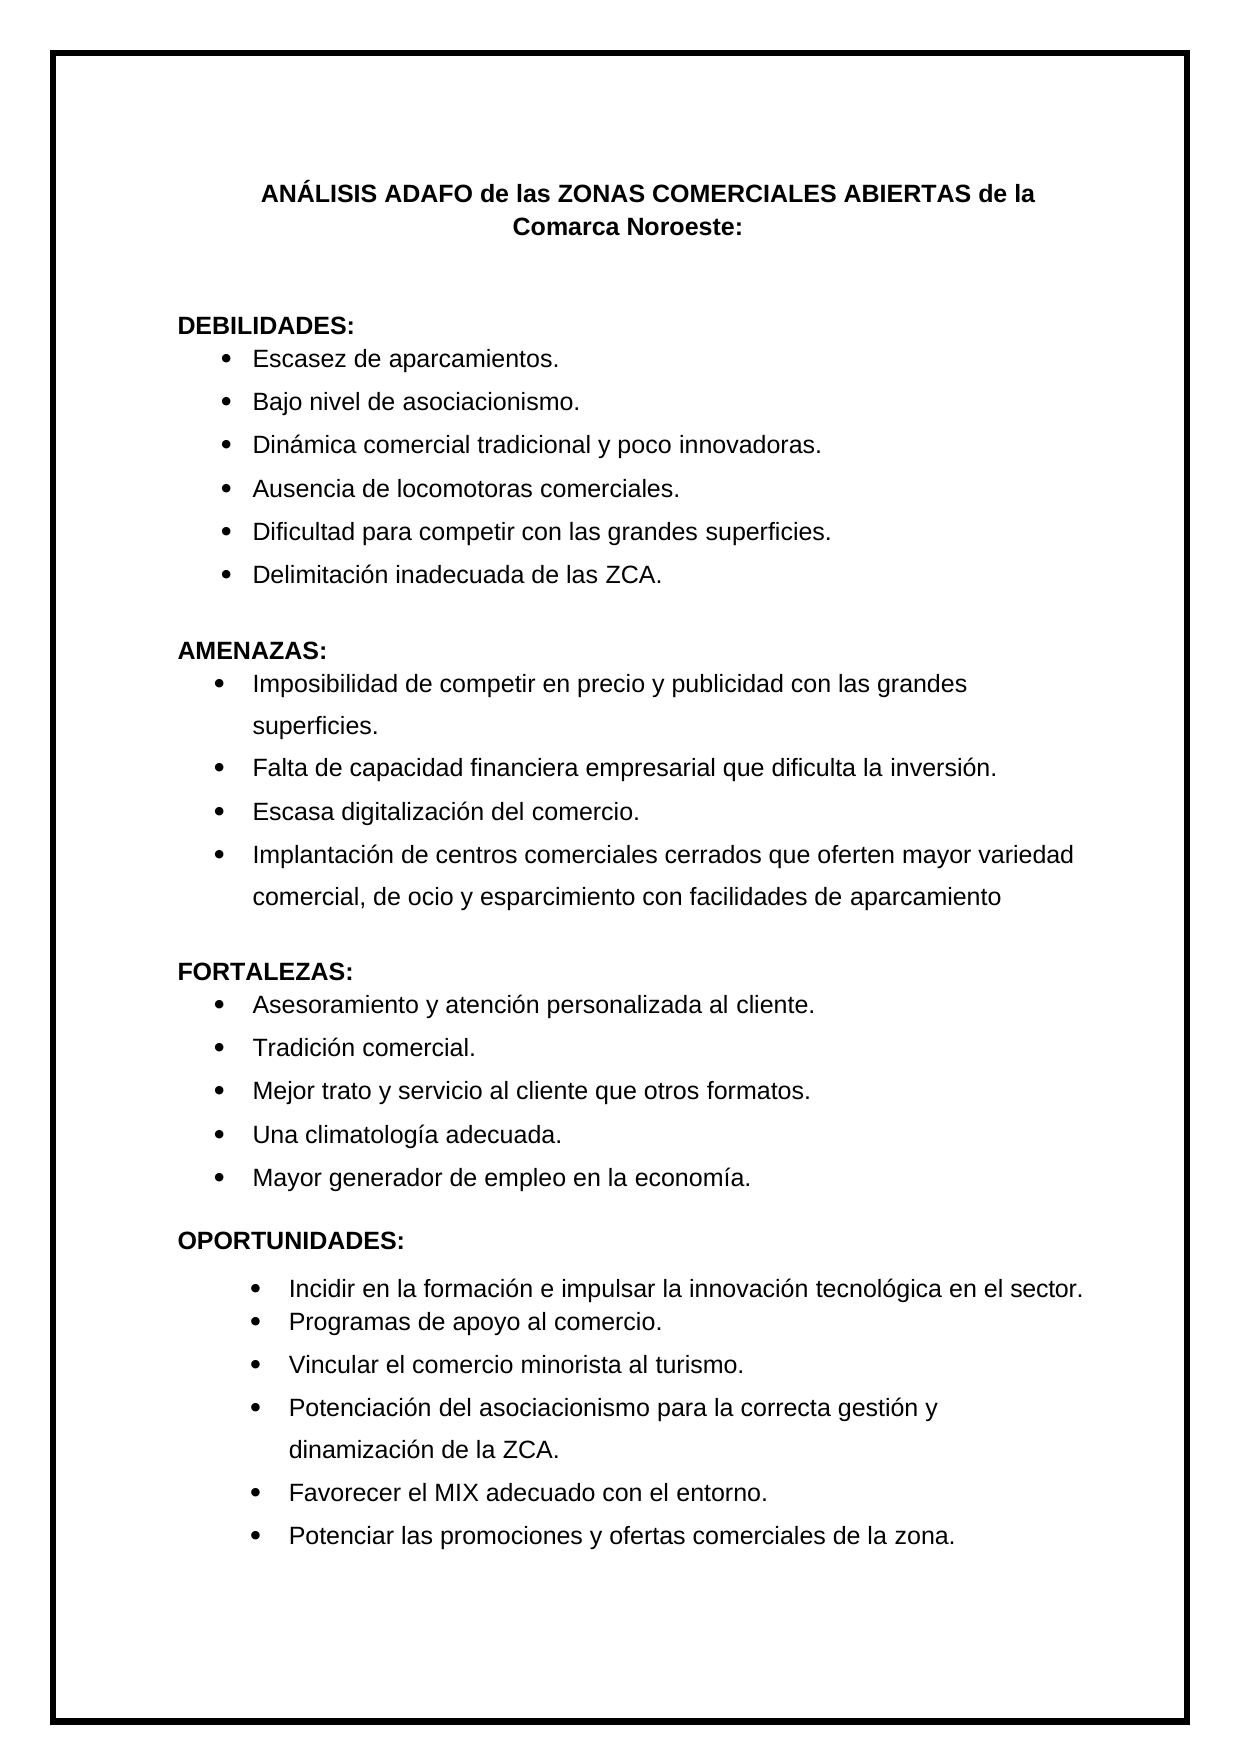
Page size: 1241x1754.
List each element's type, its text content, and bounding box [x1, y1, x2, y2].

list Una climatología adecuada. [215, 1119, 1117, 1148]
list Asesoramiento y atención personalizada al cliente. [215, 990, 1117, 1019]
list Potenciación del asociacionismo para la correcta gestión y dinamización de la ZCA. [251, 1393, 1078, 1464]
subtitle OPORTUNIDADES: [177, 1226, 1117, 1255]
subtitle FORTALEZAS: [177, 957, 1117, 986]
list Escasa digitalización del comercio. [215, 797, 1117, 826]
text DEBILIDADES: [177, 311, 1117, 340]
list Implantación de centros comerciales cerrados que oferten mayor variedad comercial, de ocio y esparcimiento con facilidades de aparcamiento [215, 840, 1078, 910]
list Tradición comercial. [215, 1033, 1117, 1062]
list Dificultad para competir con las grandes superficies. [222, 517, 1117, 546]
subtitle ANÁLISIS ADAFO de las ZONAS COMERCIALES ABIERTAS de la [261, 179, 1117, 208]
list Delimitación inadecuada de las ZCA. [222, 559, 1117, 588]
list Escasez de aparcamientos. [222, 344, 1117, 373]
list Mayor generador de empleo en la economía. [215, 1163, 1117, 1191]
list Favorecer el MIX adecuado con el entorno. [251, 1478, 1117, 1507]
list Vincular el comercio minorista al turismo. [251, 1350, 1117, 1379]
list Potenciar las promociones y ofertas comerciales de la zona. [251, 1521, 1117, 1550]
list Bajo nivel de asociacionismo. [222, 387, 1117, 416]
list Incidir en la formación e impulsar la innovación tecnológica en el sector. [251, 1274, 1117, 1303]
list Imposibilidad de competir en precio y publicidad con las grandes superficies. [215, 669, 1078, 739]
list Mejor trato y servicio al cliente que otros formatos. [215, 1076, 1117, 1105]
text Comarca Noroeste: [180, 212, 1075, 241]
list Ausencia de locomotoras comerciales. [222, 474, 1117, 502]
list Falta de capacidad financiera empresarial que dificulta la inversión. [215, 753, 1117, 782]
subtitle AMENAZAS: [177, 636, 1117, 664]
list Programas de apoyo al comercio. [251, 1307, 1117, 1336]
list Dinámica comercial tradicional y poco innovadoras. [222, 430, 1117, 459]
